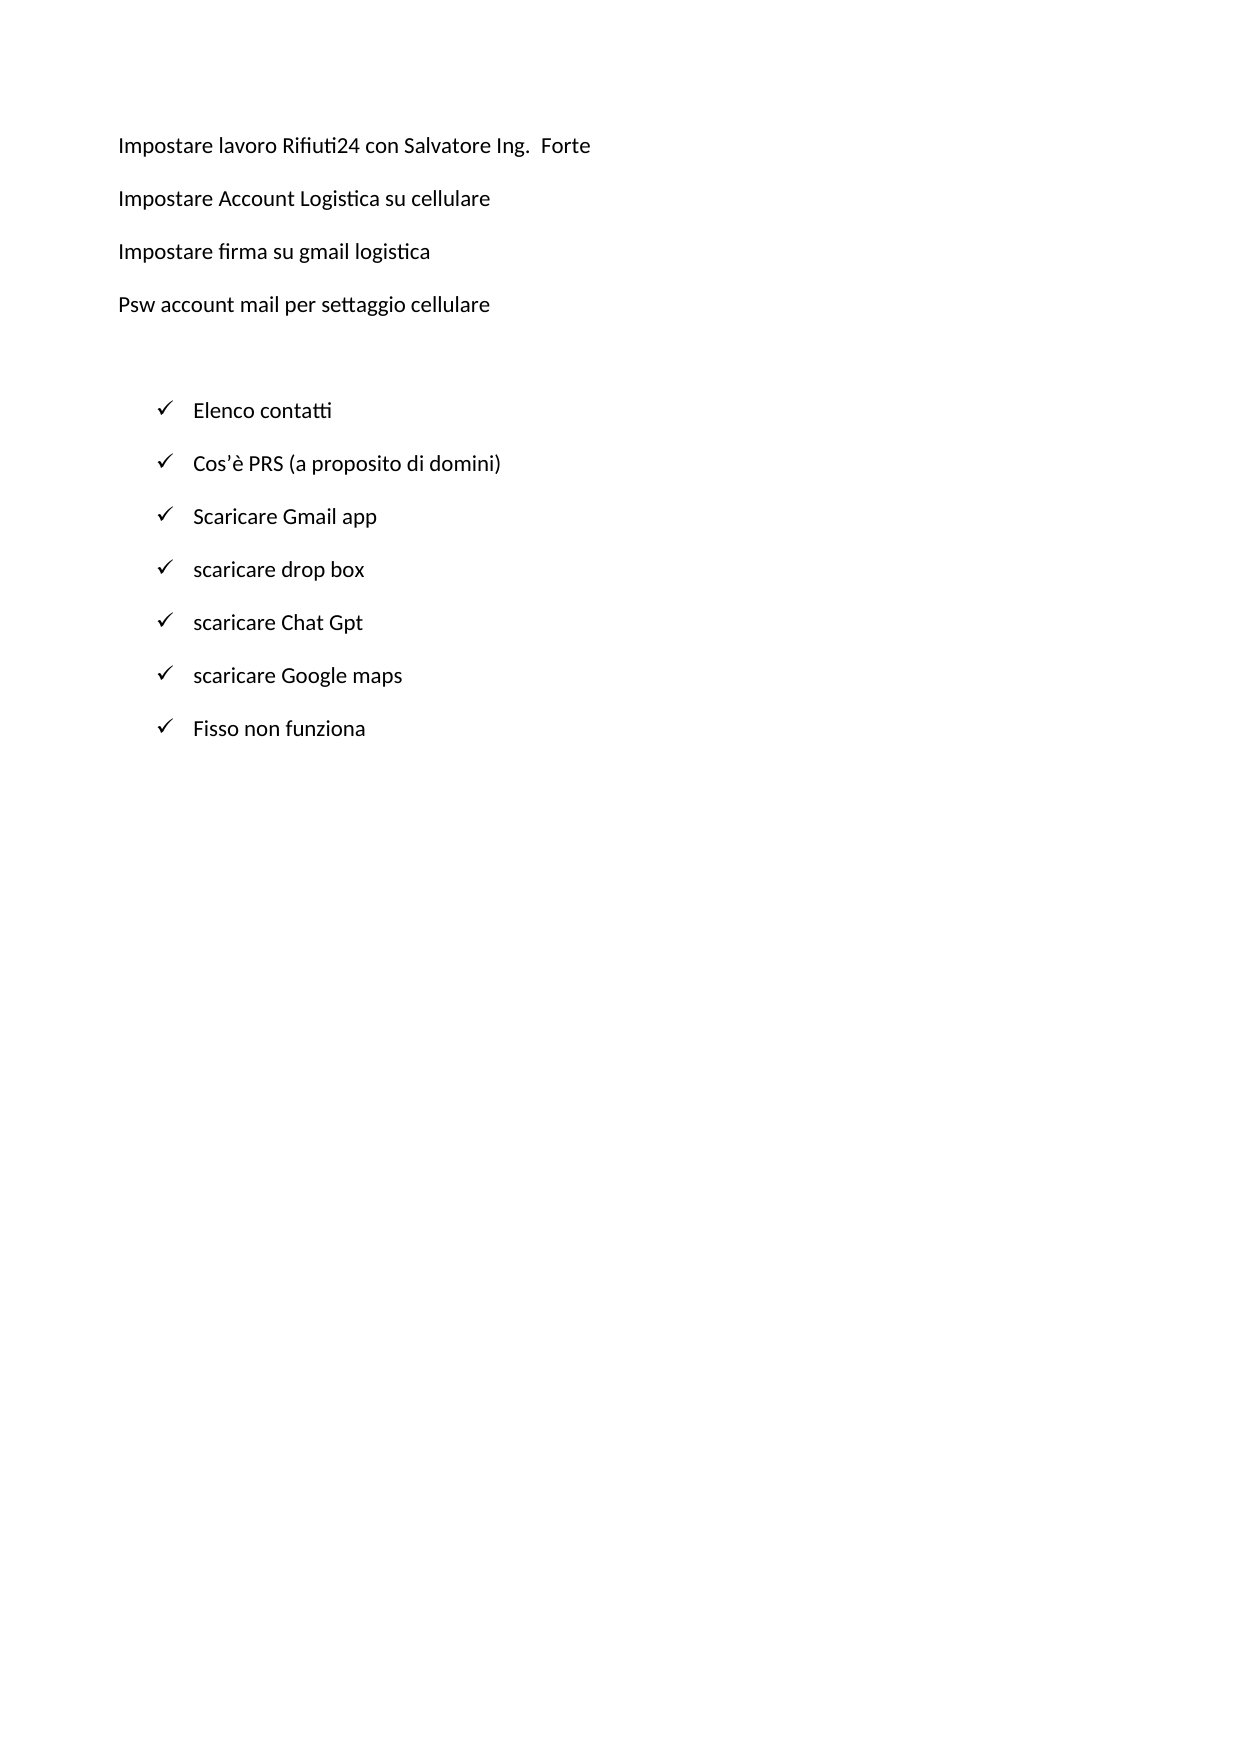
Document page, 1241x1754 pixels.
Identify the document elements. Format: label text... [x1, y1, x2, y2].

list scaricare drop box [156, 555, 1122, 583]
list Elenco contatti [156, 396, 1122, 424]
list Fisso non funziona [156, 714, 1122, 742]
list Scaricare Gmail app [156, 502, 1122, 530]
text Impostare firma su gmail logistica [118, 237, 1122, 265]
list Cos’è PRS (a proposito di domini) [156, 449, 1122, 477]
text Psw account mail per settaggio cellulare [118, 290, 1122, 318]
list scaricare Google maps [156, 661, 1122, 689]
text Impostare Account Logistica su cellulare [118, 184, 1122, 212]
list scaricare Chat Gpt [156, 608, 1122, 636]
text Impostare lavoro Rifiuti24 con Salvatore Ing. Forte [118, 131, 1122, 159]
